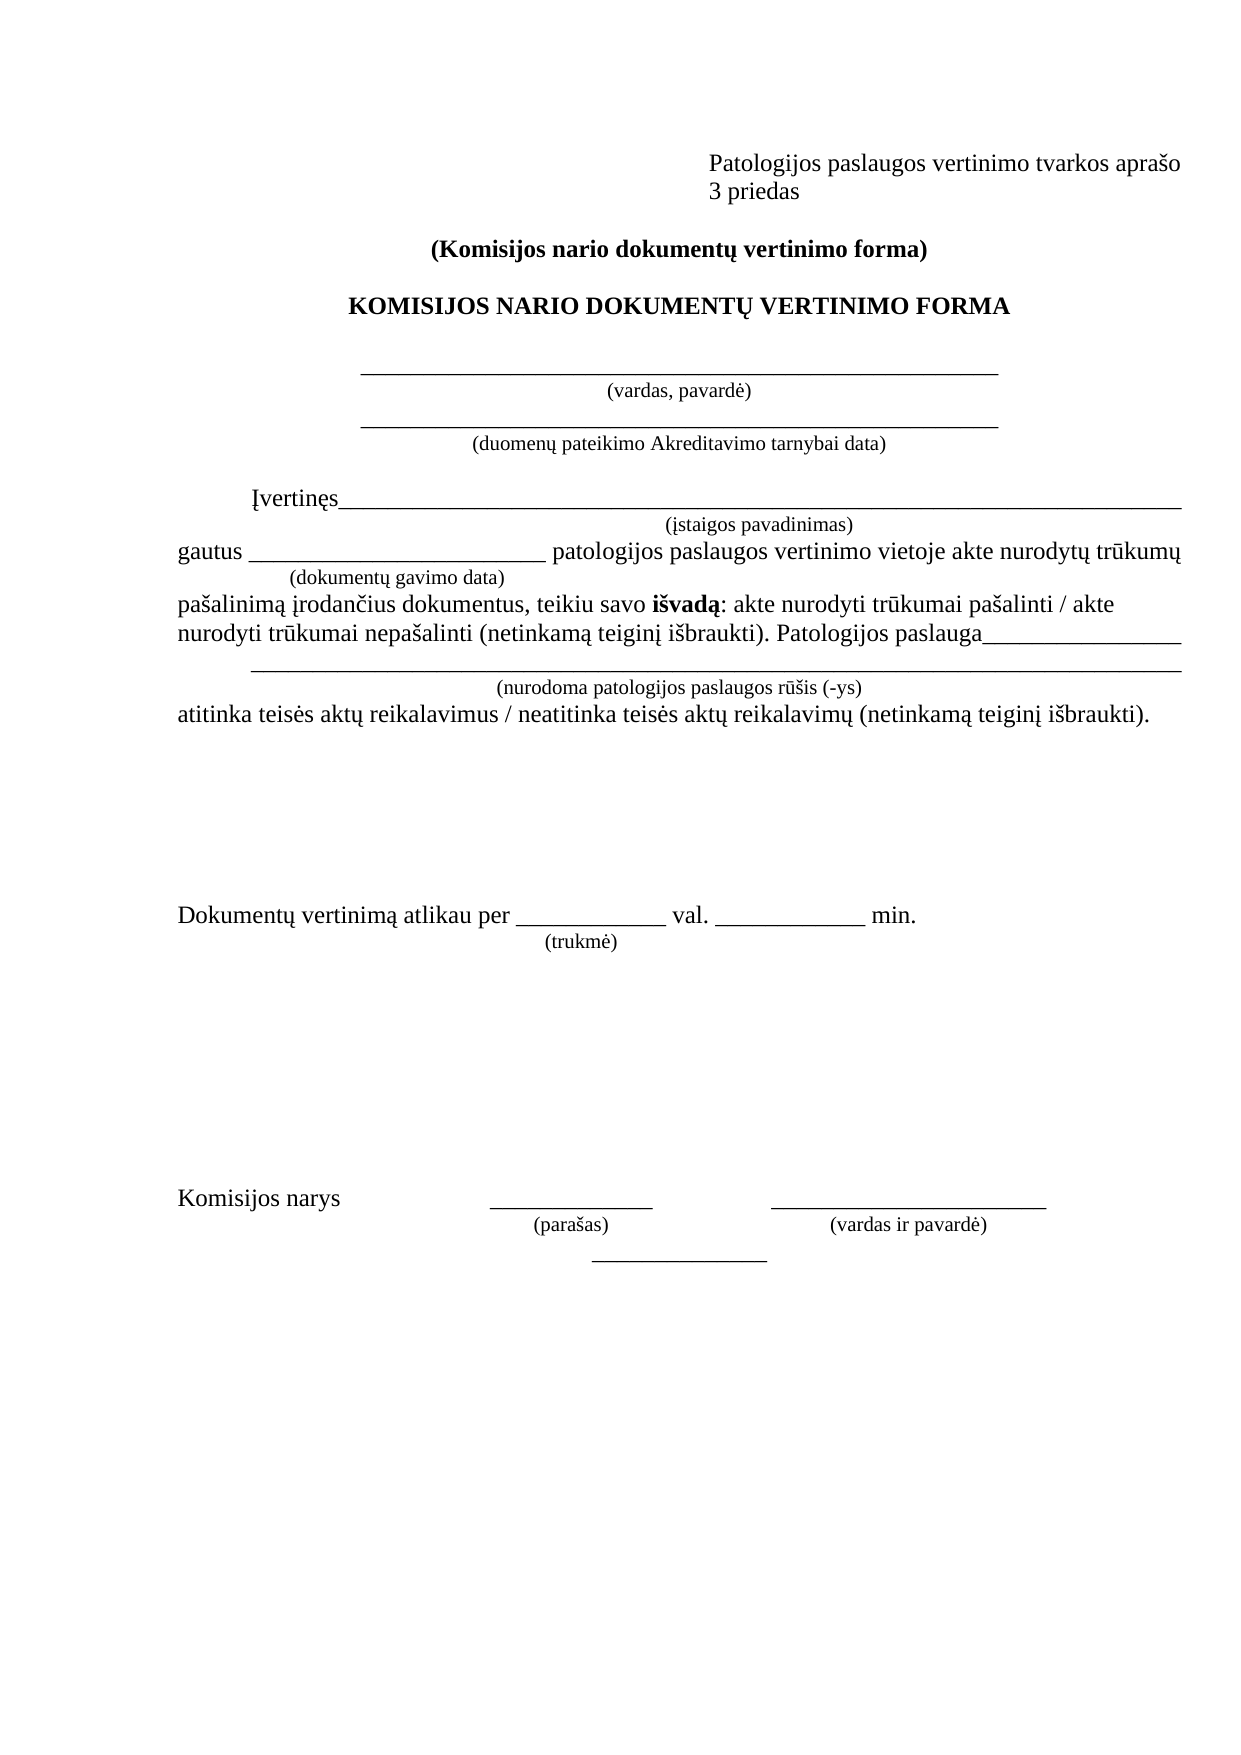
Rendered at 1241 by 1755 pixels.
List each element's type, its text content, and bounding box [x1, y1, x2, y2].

text (trukmė) [177, 929, 1181, 953]
text atitinka teisės aktų reikalavimus / neatitinka teisės aktų reikalavimų (netinkamą teiginį išbraukti). [177, 699, 1181, 728]
text ______________ [177, 1236, 1181, 1265]
text nurodyti trūkumai nepašalinti (netinkamą teiginį išbraukti). Patologijos paslauga [177, 618, 1181, 646]
text Patologijos paslaugos vertinimo tvarkos aprašo [177, 148, 1181, 176]
text pašalinimą įrodančius dokumentus, teikiu savo išvadą: akte nurodyti trūkumai pašalinti / akte [177, 589, 1181, 618]
text ___________________________________________________ [177, 402, 1181, 430]
text (duomenų pateikimo Akreditavimo tarnybai data) [177, 430, 1181, 454]
text (dokumentų gavimo data) [177, 565, 1181, 589]
text Komisijos narys _____________ ______________________ [177, 1183, 1181, 1212]
text (įstaigos pavadinimas) [177, 512, 1181, 536]
text Įvertinęs [177, 483, 1181, 512]
text Dokumentų vertinimą atlikau per ____________ val. ____________ min. [177, 900, 1181, 929]
text gautus patologijos paslaugos vertinimo vietoje akte nurodytų trūkumų [177, 536, 1181, 565]
text 3 priedas [177, 176, 1181, 205]
text ___________________________________________________ [177, 349, 1181, 378]
text (parašas) (vardas ir pavardė) [177, 1212, 1181, 1236]
text (nurodoma patologijos paslaugos rūšis (-ys) [177, 675, 1181, 699]
text (Komisijos nario dokumentų vertinimo forma) [177, 234, 1181, 263]
text KOMISIJOS NARIO DOKUMENTŲ VERTINIMO FORMA [177, 291, 1181, 320]
text (vardas, pavardė) [177, 378, 1181, 402]
